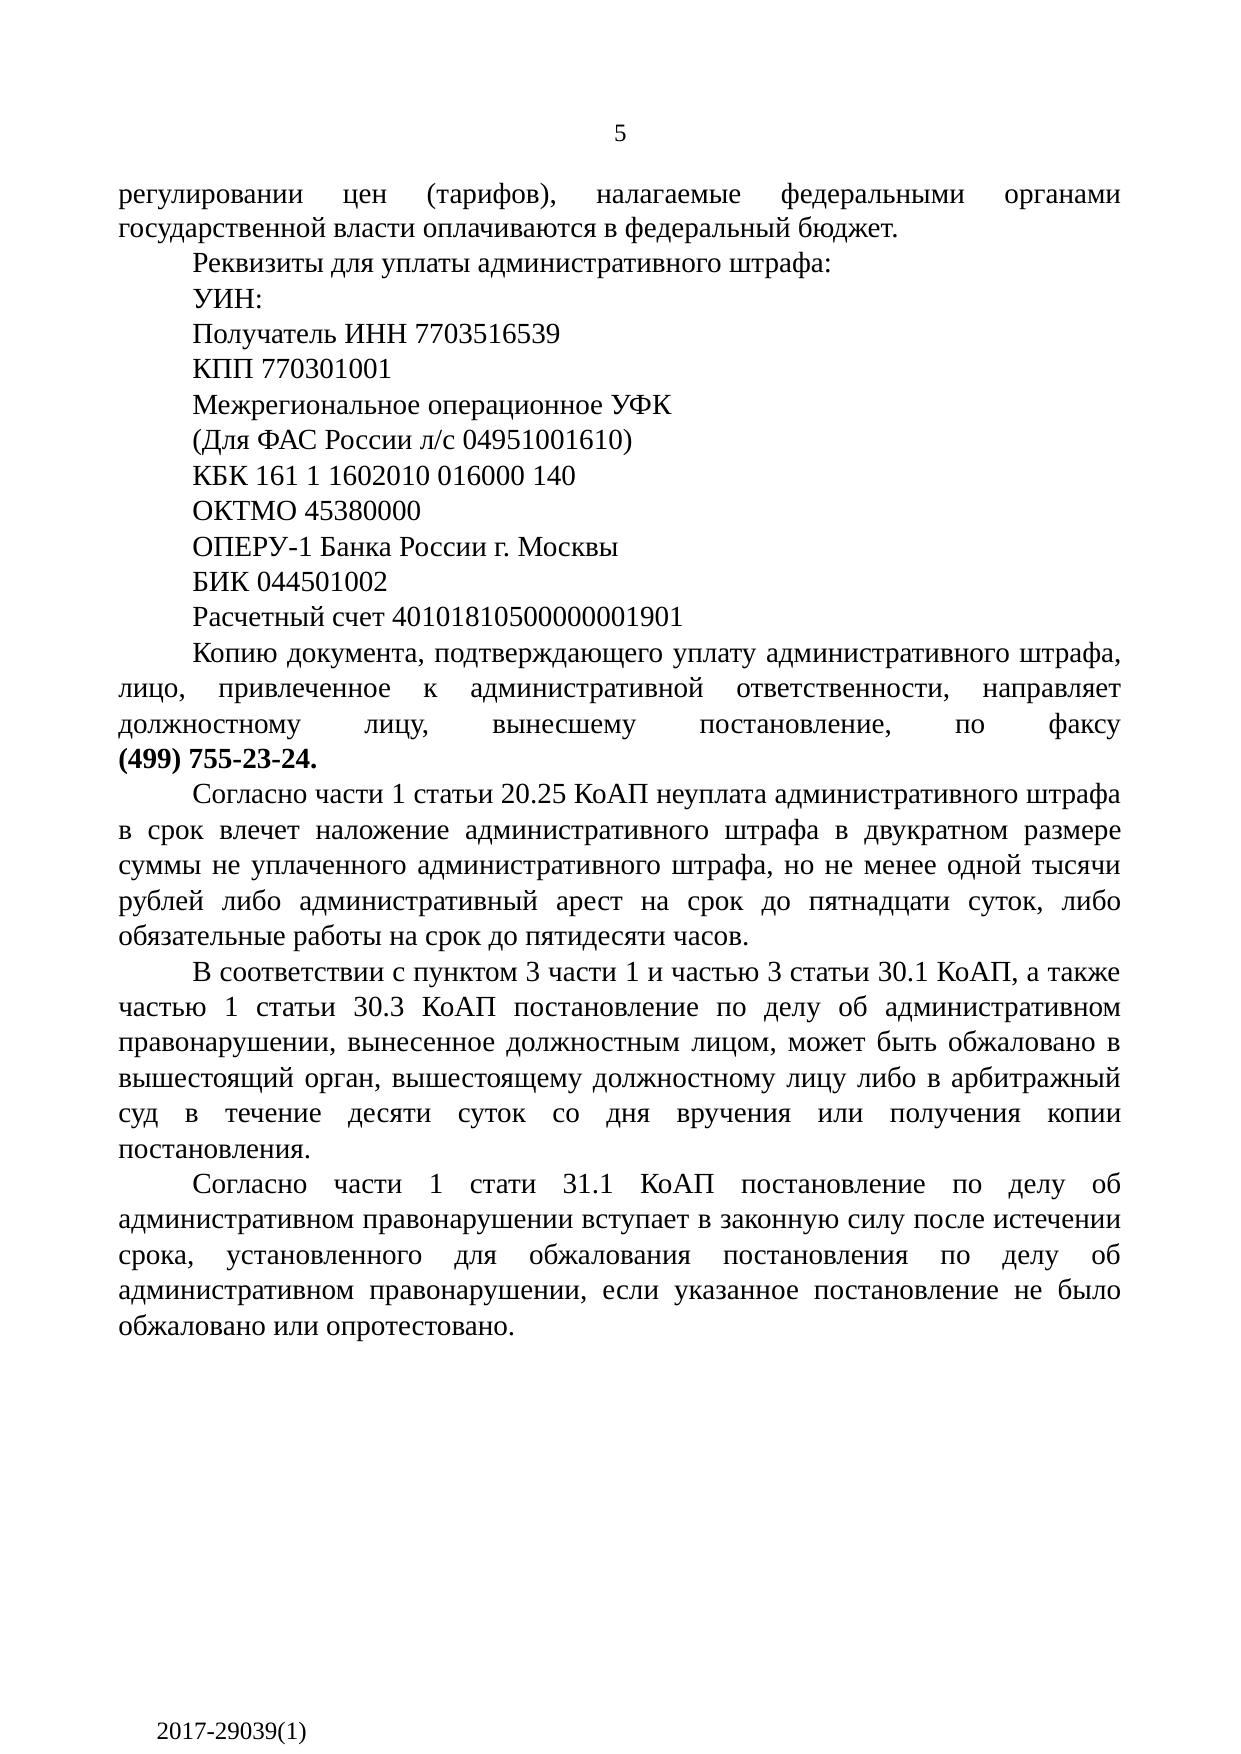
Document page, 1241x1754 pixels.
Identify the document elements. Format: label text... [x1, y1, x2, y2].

text Согласно части 1 стати 31.1 КоАП постановление по делу об административном правонарушении вступает в законную силу после истечении срока, установленного для обжалования постановления по делу об административном правонарушении, если указанное постановление не было обжаловано или опротестовано. [118, 1164, 1122, 1341]
text (Для ФАС России л/с 04951001610) [118, 421, 1122, 456]
text Получатель ИНН 7703516539 [118, 314, 1122, 350]
text УИН: [118, 279, 1122, 314]
text ОКТМО 45380000 [118, 491, 1122, 527]
text В соответствии с пунктом 3 части 1 и частью 3 статьи 30.1 КоАП, а также частью 1 статьи 30.3 КоАП постановление по делу об административном правонарушении, вынесенное должностным лицом, может быть обжаловано в вышестоящий орган, вышестоящему должностному лицу либо в арбитражный суд в течение десяти суток со дня вручения или получения копии постановления. [118, 952, 1122, 1164]
text Согласно части 1 статьи 20.25 КоАП неуплата административного штрафа в срок влечет наложение административного штрафа в двукратном размере суммы не уплаченного административного штрафа, но не менее одной тысячи рублей либо административный арест на срок до пятнадцати суток, либо обязательные работы на срок до пятидесяти часов. [118, 775, 1122, 952]
text регулировании цен (тарифов), налагаемые федеральными органами государственной власти оплачиваются в федеральный бюджет. [118, 176, 1122, 243]
text Межрегиональное операционное УФК [118, 385, 1122, 421]
text КБК 161 1 1602010 016000 140 [118, 456, 1122, 491]
text Расчетный счет 40101810500000001901 [118, 598, 1122, 633]
text КПП 770301001 [118, 350, 1122, 385]
text ОПЕРУ-1 Банка России г. Москвы [118, 527, 1122, 562]
text БИК 044501002 [118, 562, 1122, 598]
text Реквизиты для уплаты административного штрафа: [118, 243, 1122, 279]
text Копию документа, подтверждающего уплату административного штрафа, лицо, привлеченное к административной ответственности, направляет должностному лицу, вынесшему постановление, по факсу (499) 755-23-24. [118, 633, 1122, 775]
